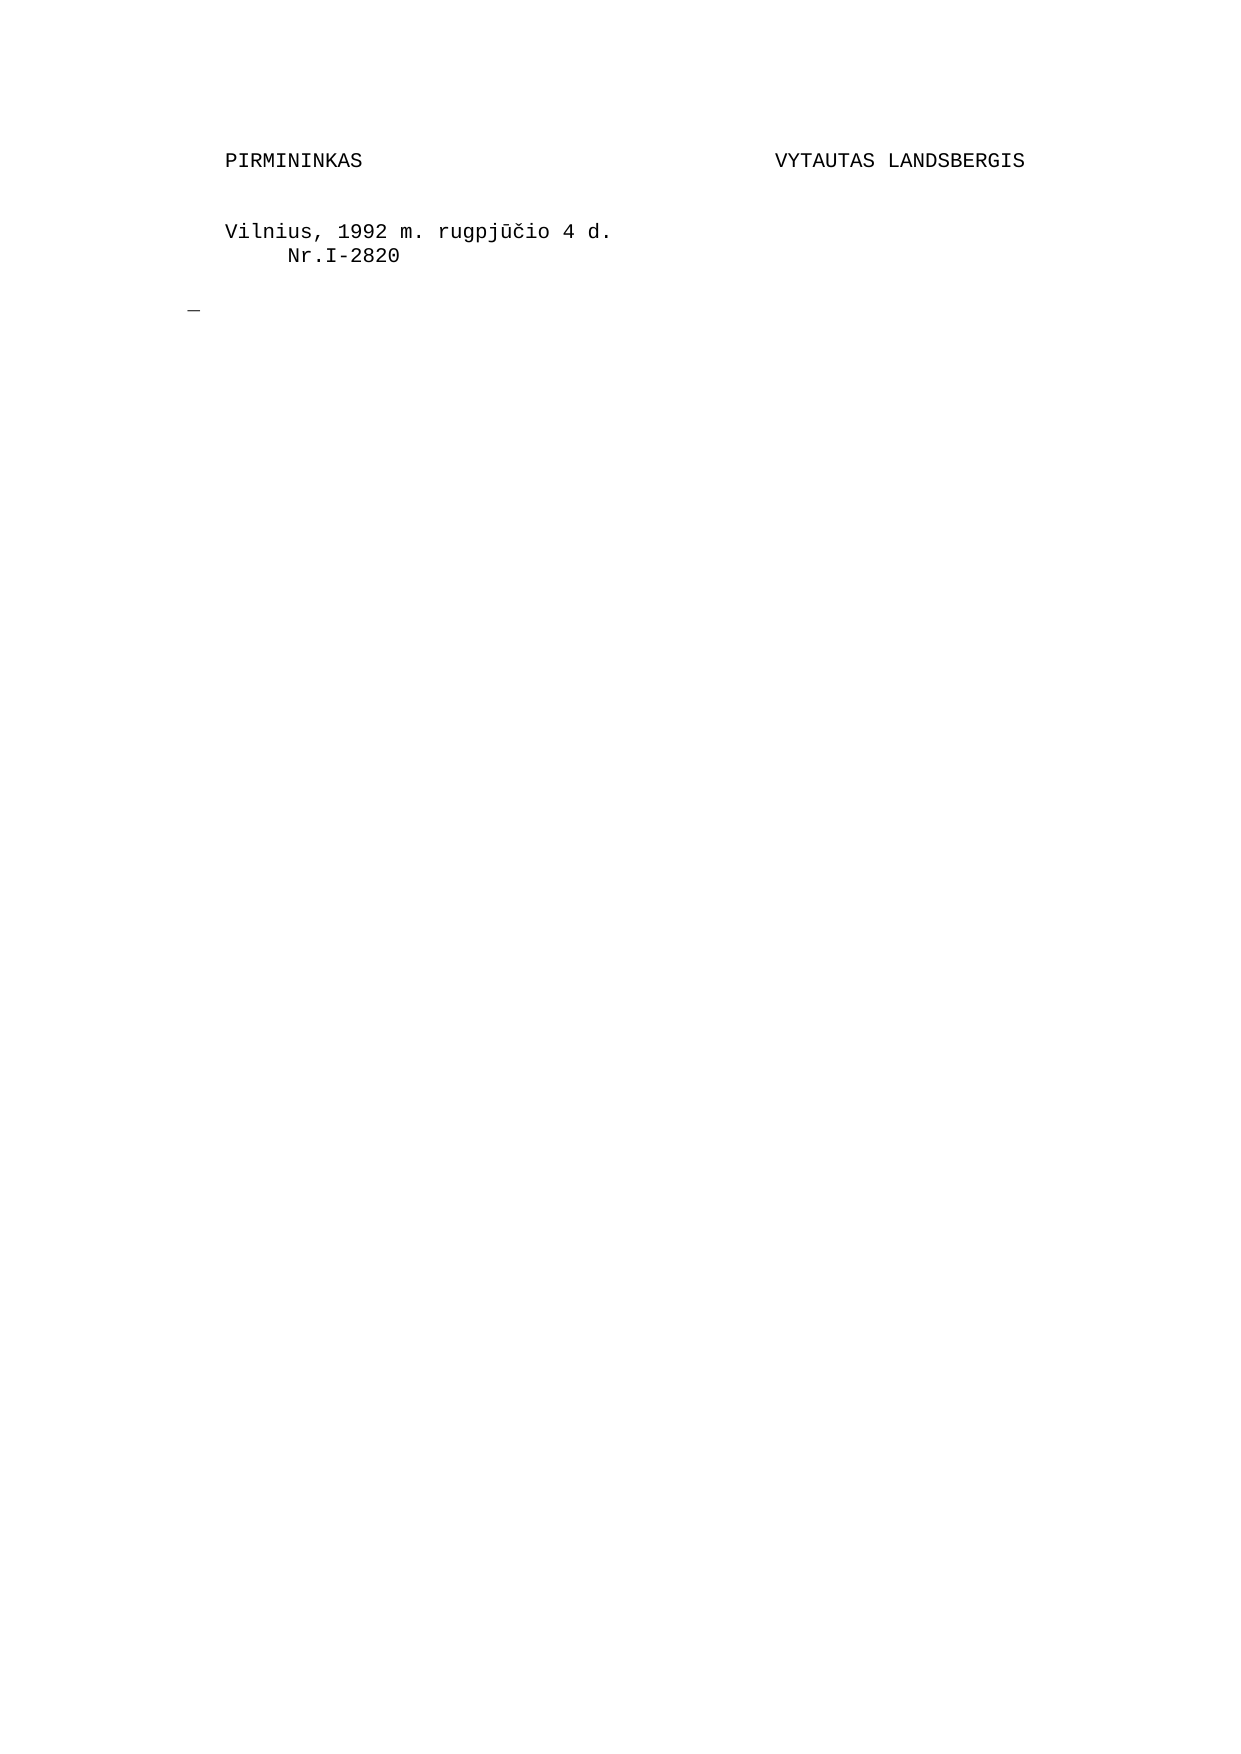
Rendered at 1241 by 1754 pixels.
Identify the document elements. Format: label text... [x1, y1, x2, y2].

text PIRMININKAS VYTAUTAS LANDSBERGIS [187, 150, 1053, 174]
text Nr.I-2820 [187, 244, 1053, 268]
text Vilnius, 1992 m. rugpjūčio 4 d. [187, 221, 1053, 244]
text _ [187, 292, 1053, 316]
